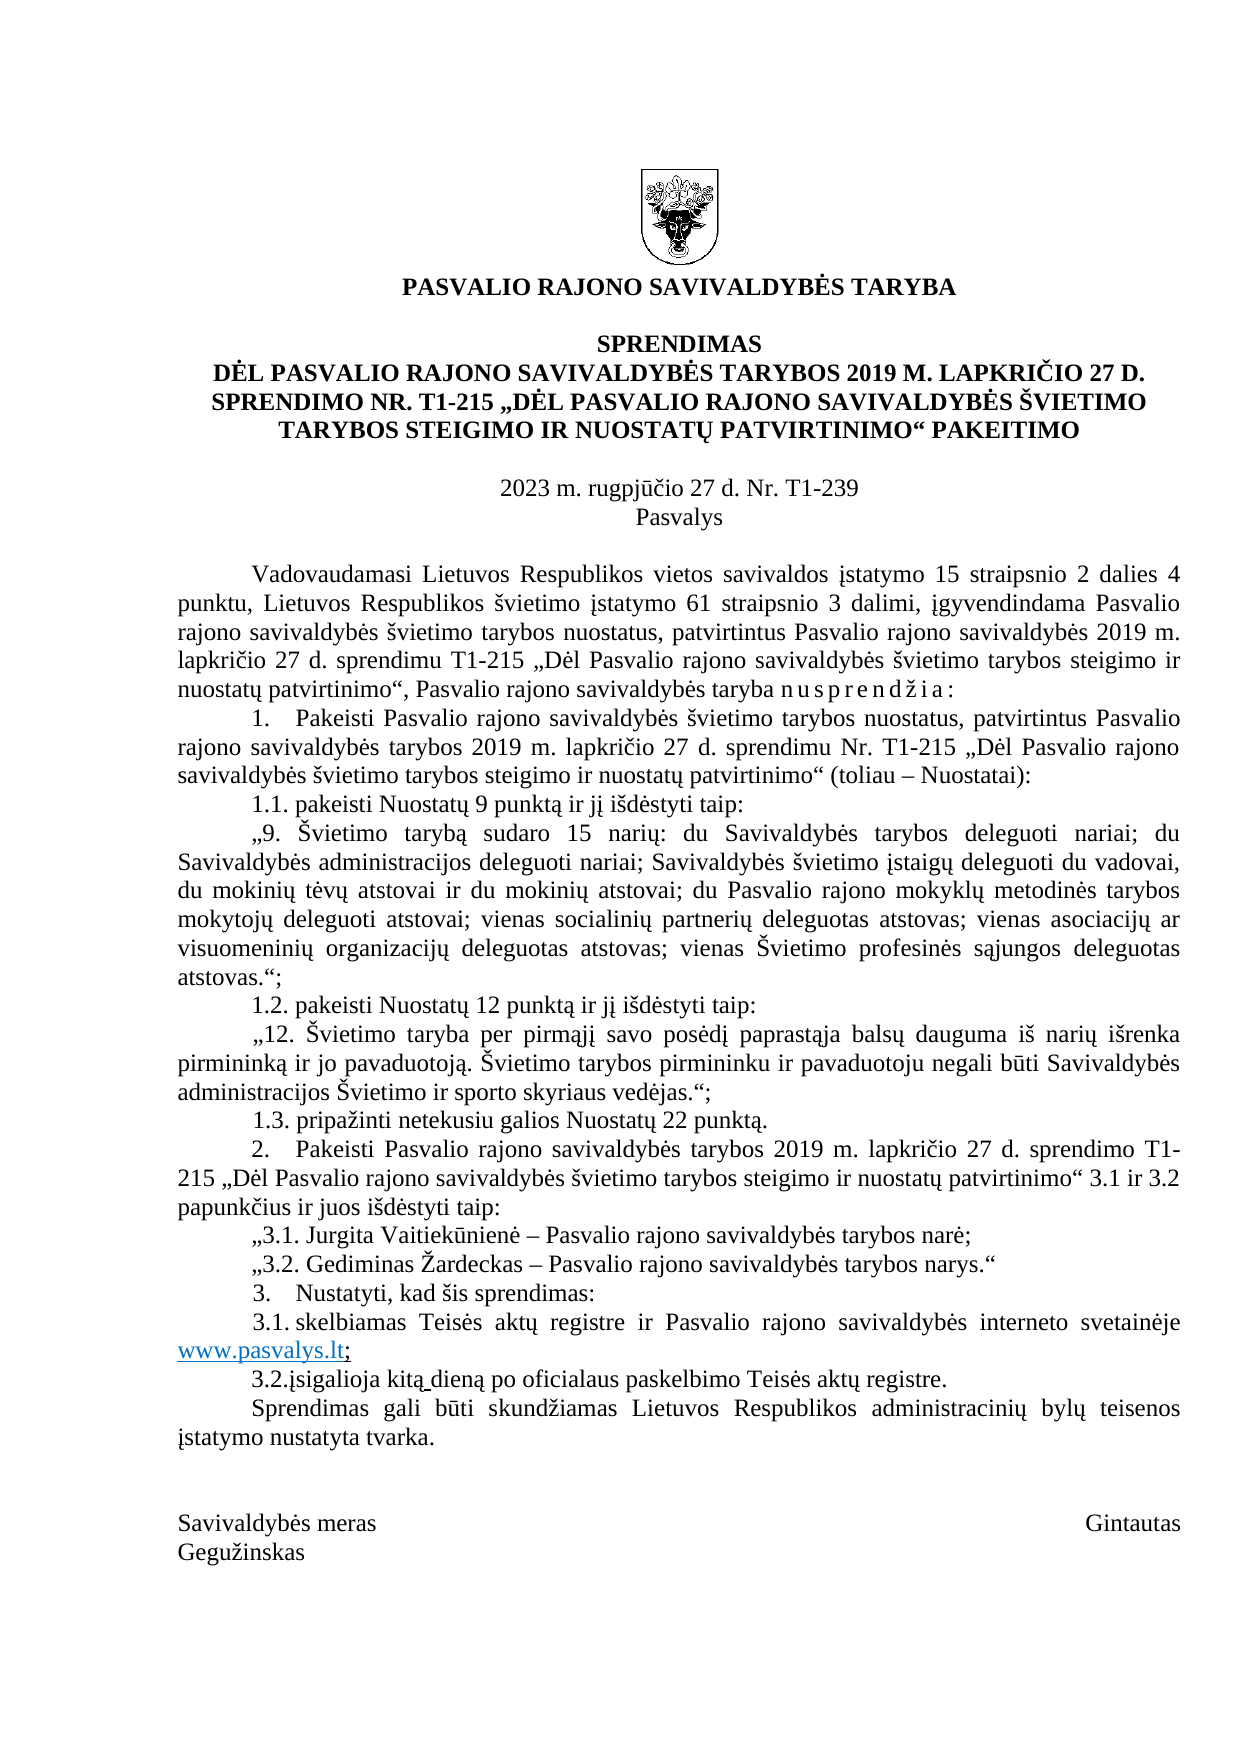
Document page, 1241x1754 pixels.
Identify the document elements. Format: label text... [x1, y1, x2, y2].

text 1.2. pakeisti Nuostatų 12 punktą ir jį išdėstyti taip: [251, 991, 1181, 1019]
text 2023 m. rugpjūčio 27 d. Nr. T1-239 [177, 473, 1181, 502]
text „3.2. Gediminas Žardeckas – Pasvalio rajono savivaldybės tarybos narys.“ [251, 1249, 1181, 1278]
text Sprendimas gali būti skundžiamas Lietuvos Respublikos administracinių bylų teisenos įstatymo nustatyta tvarka. [177, 1393, 1181, 1451]
text Dėl PASVALIO RAJONO SAVIVALDYBĖS TARYBOS 2019 M. LAPKRIČIO 27 D. SPRENDIMO NR. T1-215 „DĖL pasvalio rajono savivaldybės ŠVIETIMO TARYBOS STEIGIMO IR NUOSTATŲ PATVIRTINIMO“ PAKEITIMO [177, 358, 1181, 444]
text 1. Pakeisti Pasvalio rajono savivaldybės švietimo tarybos nuostatus, patvirtintus Pasvalio rajono savivaldybės tarybos 2019 m. lapkričio 27 d. sprendimu Nr. T1-215 „Dėl Pasvalio rajono savivaldybės švietimo tarybos steigimo ir nuostatų patvirtinimo“ (toliau – Nuostatai): [177, 703, 1181, 789]
text 3. Nustatyti, kad šis sprendimas: [177, 1278, 1181, 1307]
text 3.1. skelbiamas Teisės aktų registre ir Pasvalio rajono savivaldybės interneto svetainėje www.pasvalys.lt; [177, 1307, 1181, 1364]
text 2. Pakeisti Pasvalio rajono savivaldybės tarybos 2019 m. lapkričio 27 d. sprendimo T1-215 „Dėl Pasvalio rajono savivaldybės švietimo tarybos steigimo ir nuostatų patvirtinimo“ 3.1 ir 3.2 papunkčius ir juos išdėstyti taip: [177, 1134, 1181, 1221]
text 1.3. pripažinti netekusiu galios Nuostatų 22 punktą. [177, 1106, 1181, 1134]
text 1.1. pakeisti Nuostatų 9 punktą ir jį išdėstyti taip: [251, 789, 1181, 818]
text Savivaldybės meras Gintautas Gegužinskas [177, 1508, 1181, 1566]
text „9. Švietimo tarybą sudaro 15 narių: du Savivaldybės tarybos deleguoti nariai; du Savivaldybės administracijos deleguoti nariai; Savivaldybės švietimo įstaigų deleguoti du vadovai, du mokinių tėvų atstovai ir du mokinių atstovai; du Pasvalio rajono mokyklų metodinės tarybos mokytojų deleguoti atstovai; vienas socialinių partnerių deleguotas atstovas; vienas asociacijų ar visuomeninių organizacijų deleguotas atstovas; vienas Švietimo profesinės sąjungos deleguotas atstovas.“; [177, 818, 1181, 991]
text Sprendimas [177, 329, 1181, 358]
text Vadovaudamasi Lietuvos Respublikos vietos savivaldos įstatymo 15 straipsnio 2 dalies 4 punktu, Lietuvos Respublikos švietimo įstatymo 61 straipsnio 3 dalimi, įgyvendindama Pasvalio rajono savivaldybės švietimo tarybos nuostatus, patvirtintus Pasvalio rajono savivaldybės 2019 m. lapkričio 27 d. sprendimu T1-215 „Dėl Pasvalio rajono savivaldybės švietimo tarybos steigimo ir nuostatų patvirtinimo“, Pasvalio rajono savivaldybės taryba nusprendžia: [177, 559, 1181, 703]
text „12. Švietimo taryba per pirmąjį savo posėdį paprastąja balsų dauguma iš narių išrenka pirmininką ir jo pavaduotoją. Švietimo tarybos pirmininku ir pavaduotoju negali būti Savivaldybės administracijos Švietimo ir sporto skyriaus vedėjas.“; [177, 1019, 1181, 1106]
text Pasvalio rajono savivaldybės taryba [177, 272, 1181, 301]
text „3.1. Jurgita Vaitiekūnienė – Pasvalio rajono savivaldybės tarybos narė; [251, 1221, 1181, 1249]
text 3.2. įsigalioja kitą dieną po oficialaus paskelbimo Teisės aktų registre. [251, 1364, 1181, 1393]
text Pasvalys [177, 502, 1181, 531]
